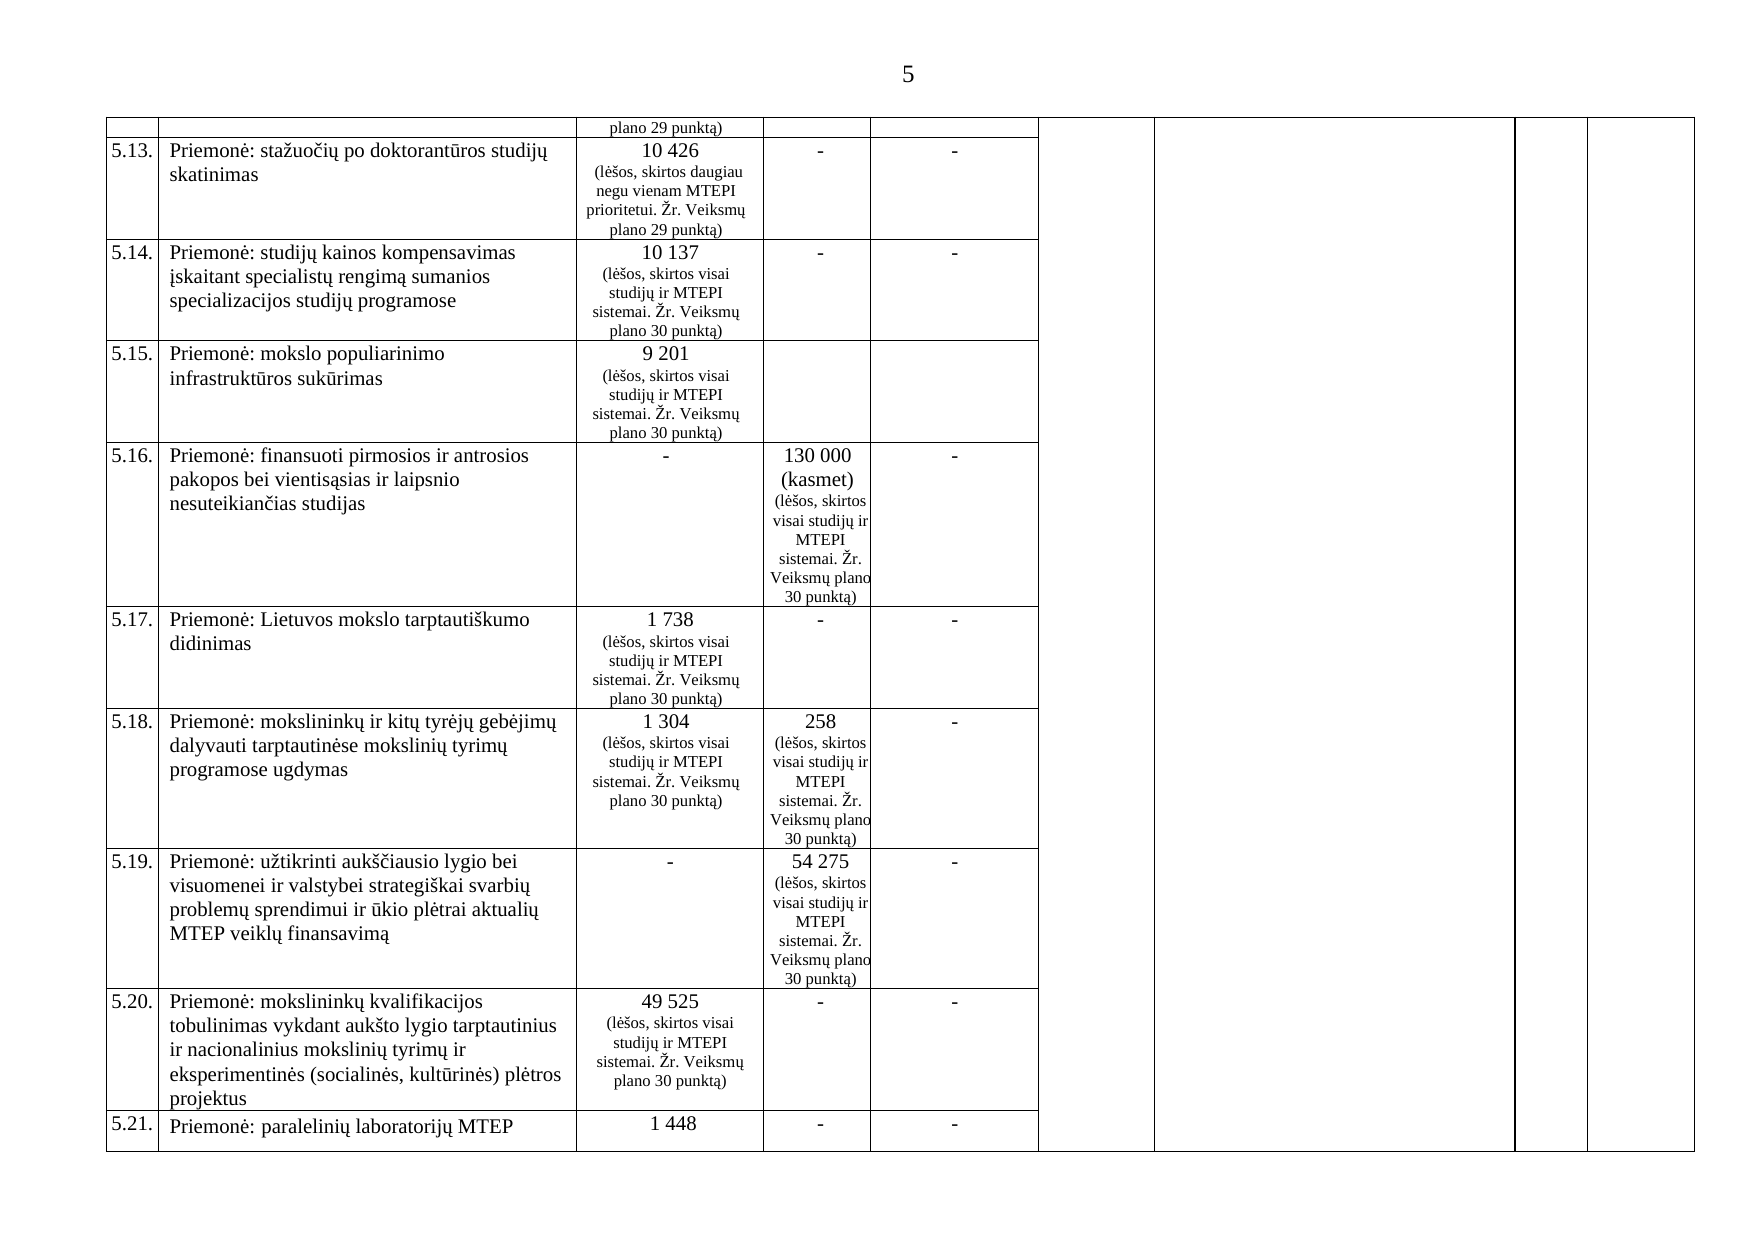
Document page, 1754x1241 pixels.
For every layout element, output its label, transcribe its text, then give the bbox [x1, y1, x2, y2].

table_cell 1 304 (lėšos, skirtos visai studijų ir MTEPI sistemai. Žr. Veiksmų plano 30 punktą) [577, 709, 763, 848]
table_cell - [764, 138, 870, 238]
table_cell plano 29 punktą) [577, 118, 763, 137]
table_cell 9 201 (lėšos, skirtos visai studijų ir MTEPI sistemai. Žr. Veiksmų plano 30 punktą) [577, 341, 763, 442]
table_cell [1155, 118, 1514, 1151]
table_cell - [871, 118, 1038, 137]
table_cell [871, 341, 1038, 442]
table_cell - [764, 1111, 870, 1151]
table_cell 5.13. [107, 138, 158, 238]
table_cell 49 525 (lėšos, skirtos visai studijų ir MTEPI sistemai. Žr. Veiksmų plano 30 punktą) [577, 989, 763, 1109]
table_cell - [871, 607, 1038, 708]
table_cell 5.17. [107, 607, 158, 708]
table_cell 5.16. [107, 443, 158, 606]
table_cell 5.20. [107, 989, 158, 1109]
table_cell 130 000 (kasmet) (lėšos, skirtos visai studijų ir MTEPI sistemai. Žr. Veiksmų plano 30 punktą) [764, 443, 870, 606]
table_cell - [764, 240, 870, 340]
table_cell 1 738 (lėšos, skirtos visai studijų ir MTEPI sistemai. Žr. Veiksmų plano 30 punktą) [577, 607, 763, 708]
table_cell Priemonė: Lietuvos mokslo tarptautiškumo didinimas [159, 607, 576, 708]
table_cell - [871, 989, 1038, 1109]
table_cell 1 448 [577, 1111, 763, 1151]
table_cell 5.18. [107, 709, 158, 848]
table_cell [107, 118, 158, 137]
table_cell 5.15. [107, 341, 158, 442]
table_cell - [871, 443, 1038, 606]
table_cell - [871, 709, 1038, 848]
table_cell 258 (lėšos, skirtos visai studijų ir MTEPI sistemai. Žr. Veiksmų plano 30 punktą) [764, 709, 870, 848]
table_cell - [764, 607, 870, 708]
table_cell Priemonė: mokslo populiarinimo infrastruktūros sukūrimas [159, 341, 576, 442]
table_cell Priemonė: finansuoti pirmosios ir antrosios pakopos bei vientisąsias ir laipsnio nesuteikiančias studijas [159, 443, 576, 606]
table_cell 5.19. [107, 849, 158, 988]
table_cell - [871, 849, 1038, 988]
table_cell - [764, 118, 870, 137]
table_cell [1516, 118, 1587, 1151]
table_cell [764, 341, 870, 442]
table_cell 10 137 (lėšos, skirtos visai studijų ir MTEPI sistemai. Žr. Veiksmų plano 30 punktą) [577, 240, 763, 340]
table_cell - [871, 138, 1038, 238]
table_cell Priemonė: studijų kainos kompensavimas įskaitant specialistų rengimą sumanios specializacijos studijų programose [159, 240, 576, 340]
table_cell Priemonė: stažuočių po doktorantūros studijų skatinimas [159, 138, 576, 238]
table_cell - [577, 849, 763, 988]
table_cell Priemonė: mokslininkų kvalifikacijos tobulinimas vykdant aukšto lygio tarptautinius ir nacionalinius mokslinių tyrimų ir eksperimentinės (socialinės, kultūrinės) plėtros projektus [159, 989, 576, 1109]
table_cell 5.21. [107, 1111, 158, 1151]
table_cell [1039, 118, 1154, 1151]
table_cell Priemonė: užtikrinti aukščiausio lygio bei visuomenei ir valstybei strategiškai svarbių problemų sprendimui ir ūkio plėtrai aktualių MTEP veiklų finansavimą [159, 849, 576, 988]
table_cell Priemonė: paralelinių laboratorijų MTEP [159, 1111, 576, 1151]
table_cell - [577, 443, 763, 606]
table_cell Priemonė: mokslininkų ir kitų tyrėjų gebėjimų dalyvauti tarptautinėse mokslinių tyrimų programose ugdymas [159, 709, 576, 848]
table_cell [159, 118, 576, 137]
table_cell 10 426 (lėšos, skirtos daugiau negu vienam MTEPI prioritetui. Žr. Veiksmų plano 29 punktą) [577, 138, 763, 238]
table_cell [1588, 118, 1694, 1151]
table_cell - [764, 989, 870, 1109]
table_cell 5.14. [107, 240, 158, 340]
table_cell - [871, 1111, 1038, 1151]
table_cell - [871, 240, 1038, 340]
table_cell 54 275 (lėšos, skirtos visai studijų ir MTEPI sistemai. Žr. Veiksmų plano 30 punktą) [764, 849, 870, 988]
